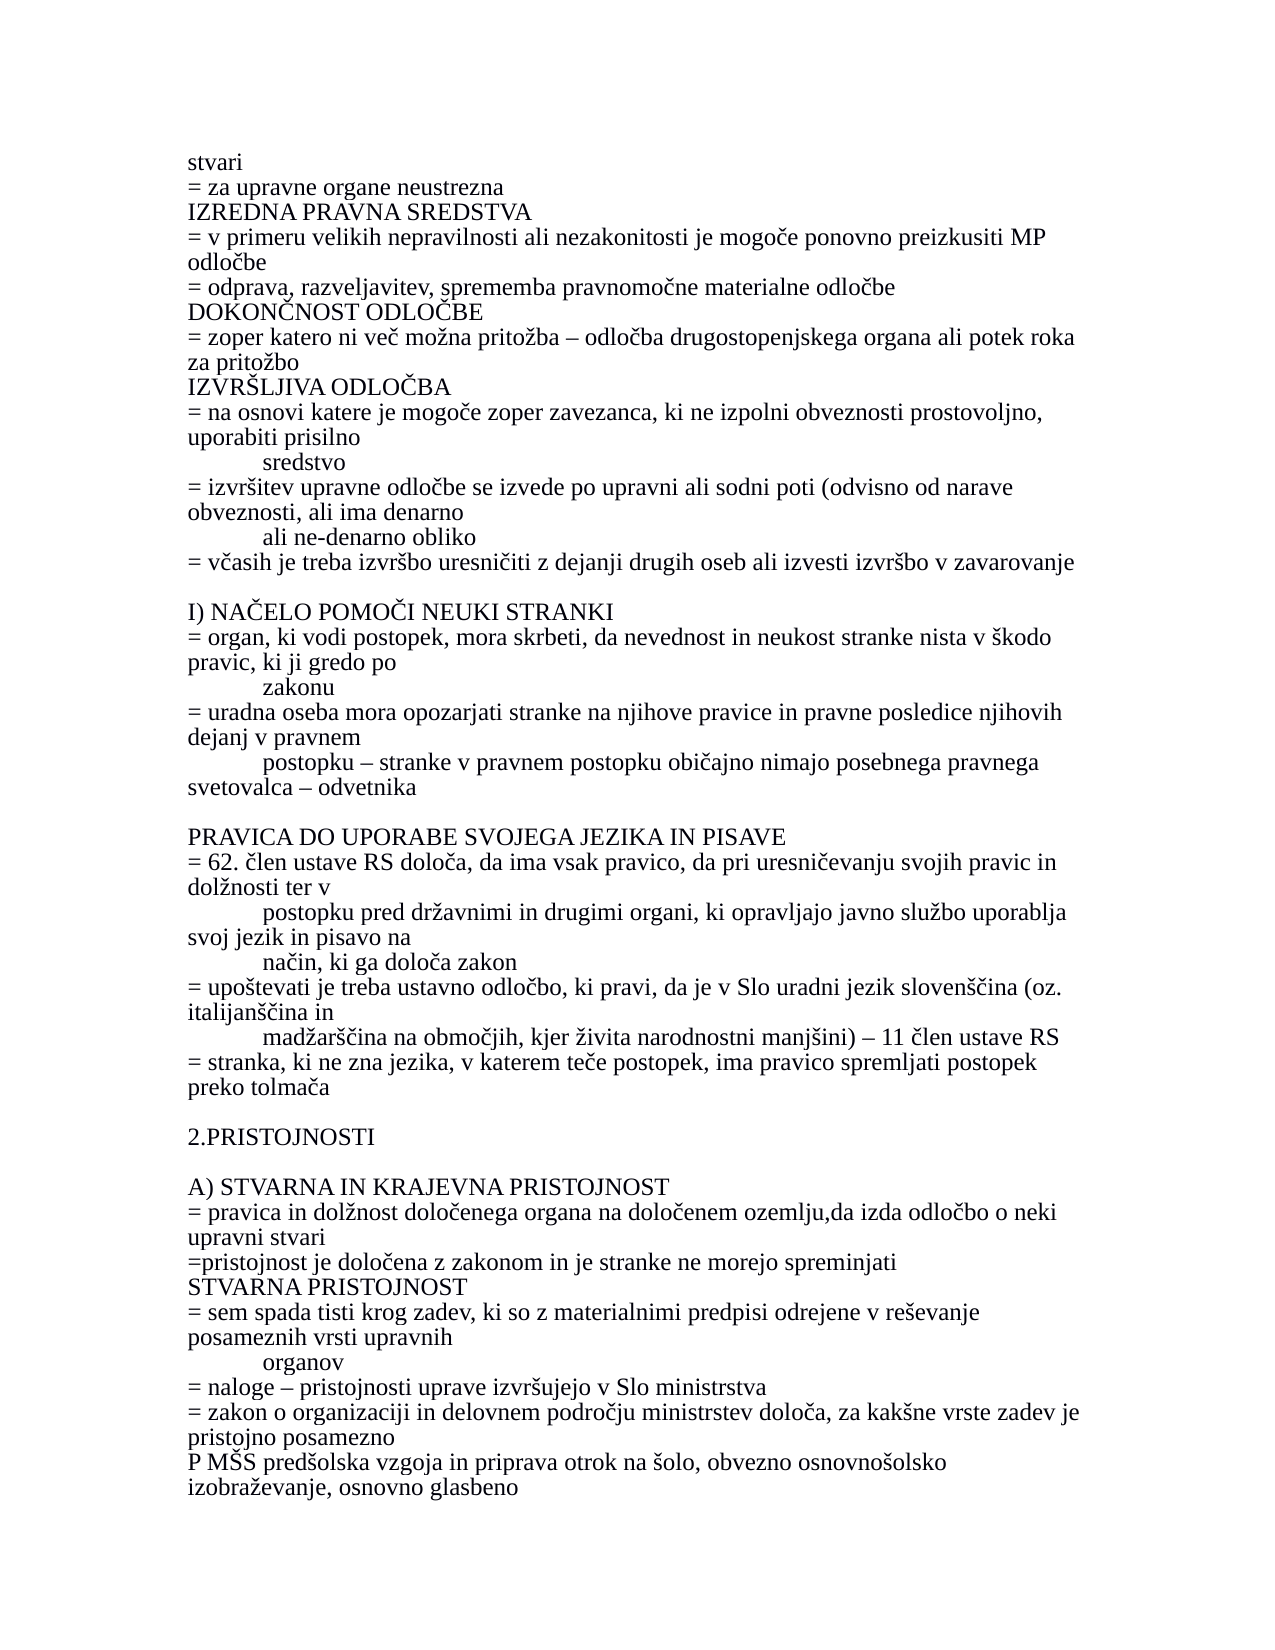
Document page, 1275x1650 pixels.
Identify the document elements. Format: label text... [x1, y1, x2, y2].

text = v primeru velikih nepravilnosti ali nezakonitosti je mogoče ponovno preizkusiti MP odločbe [187, 225, 1087, 275]
text = 62. člen ustave RS določa, da ima vsak pravico, da pri uresničevanju svojih pravic in dolžnosti ter v [187, 850, 1087, 900]
text postopku pred državnimi in drugimi organi, ki opravljajo javno službo uporablja svoj jezik in pisavo na [187, 900, 1087, 950]
text =pristojnost je določena z zakonom in je stranke ne morejo spreminjati [187, 1250, 1087, 1275]
text = upoštevati je treba ustavno odločbo, ki pravi, da je v Slo uradni jezik slovenščina (oz. italijanščina in [187, 975, 1087, 1025]
text = za upravne organe neustrezna [187, 175, 1087, 200]
text ali ne-denarno obliko [187, 525, 1087, 550]
text P MŠS predšolska vzgoja in priprava otrok na šolo, obvezno osnovnošolsko izobraževanje, osnovno glasbeno [187, 1450, 1087, 1500]
text zakonu [187, 675, 1087, 700]
text madžarščina na območjih, kjer živita narodnostni manjšini) – 11 člen ustave RS [187, 1025, 1087, 1050]
text način, ki ga določa zakon [187, 950, 1087, 975]
text A) STVARNA IN KRAJEVNA PRISTOJNOST [187, 1175, 1087, 1200]
text = zakon o organizaciji in delovnem področju ministrstev določa, za kakšne vrste zadev je pristojno posamezno [187, 1400, 1087, 1450]
text = na osnovi katere je mogoče zoper zavezanca, ki ne izpolni obveznosti prostovoljno, uporabiti prisilno [187, 400, 1087, 450]
text postopku – stranke v pravnem postopku običajno nimajo posebnega pravnega svetovalca – odvetnika [187, 750, 1087, 800]
text = stranka, ki ne zna jezika, v katerem teče postopek, ima pravico spremljati postopek preko tolmača [187, 1050, 1087, 1100]
text = naloge – pristojnosti uprave izvršujejo v Slo ministrstva [187, 1375, 1087, 1400]
text = uradna oseba mora opozarjati stranke na njihove pravice in pravne posledice njihovih dejanj v pravnem [187, 700, 1087, 750]
text IZVRŠLJIVA ODLOČBA [187, 375, 1087, 400]
text = izvršitev upravne odločbe se izvede po upravni ali sodni poti (odvisno od narave obveznosti, ali ima denarno [187, 475, 1087, 525]
text = sem spada tisti krog zadev, ki so z materialnimi predpisi odrejene v reševanje posameznih vrsti upravnih [187, 1300, 1087, 1350]
text I) NAČELO POMOČI NEUKI STRANKI [187, 600, 1087, 625]
text DOKONČNOST ODLOČBE [187, 300, 1087, 325]
text 2.PRISTOJNOSTI [187, 1125, 1087, 1150]
text organov [187, 1350, 1087, 1375]
text = zoper katero ni več možna pritožba – odločba drugostopenjskega organa ali potek roka za pritožbo [187, 325, 1087, 375]
text PRAVICA DO UPORABE SVOJEGA JEZIKA IN PISAVE [187, 825, 1087, 850]
text stvari [187, 150, 1087, 175]
text IZREDNA PRAVNA SREDSTVA [187, 200, 1087, 225]
text = včasih je treba izvršbo uresničiti z dejanji drugih oseb ali izvesti izvršbo v zavarovanje [187, 550, 1087, 575]
text = organ, ki vodi postopek, mora skrbeti, da nevednost in neukost stranke nista v škodo pravic, ki ji gredo po [187, 625, 1087, 675]
text STVARNA PRISTOJNOST [187, 1275, 1087, 1300]
text sredstvo [187, 450, 1087, 475]
text = odprava, razveljavitev, sprememba pravnomočne materialne odločbe [187, 275, 1087, 300]
text = pravica in dolžnost določenega organa na določenem ozemlju,da izda odločbo o neki upravni stvari [187, 1200, 1087, 1250]
